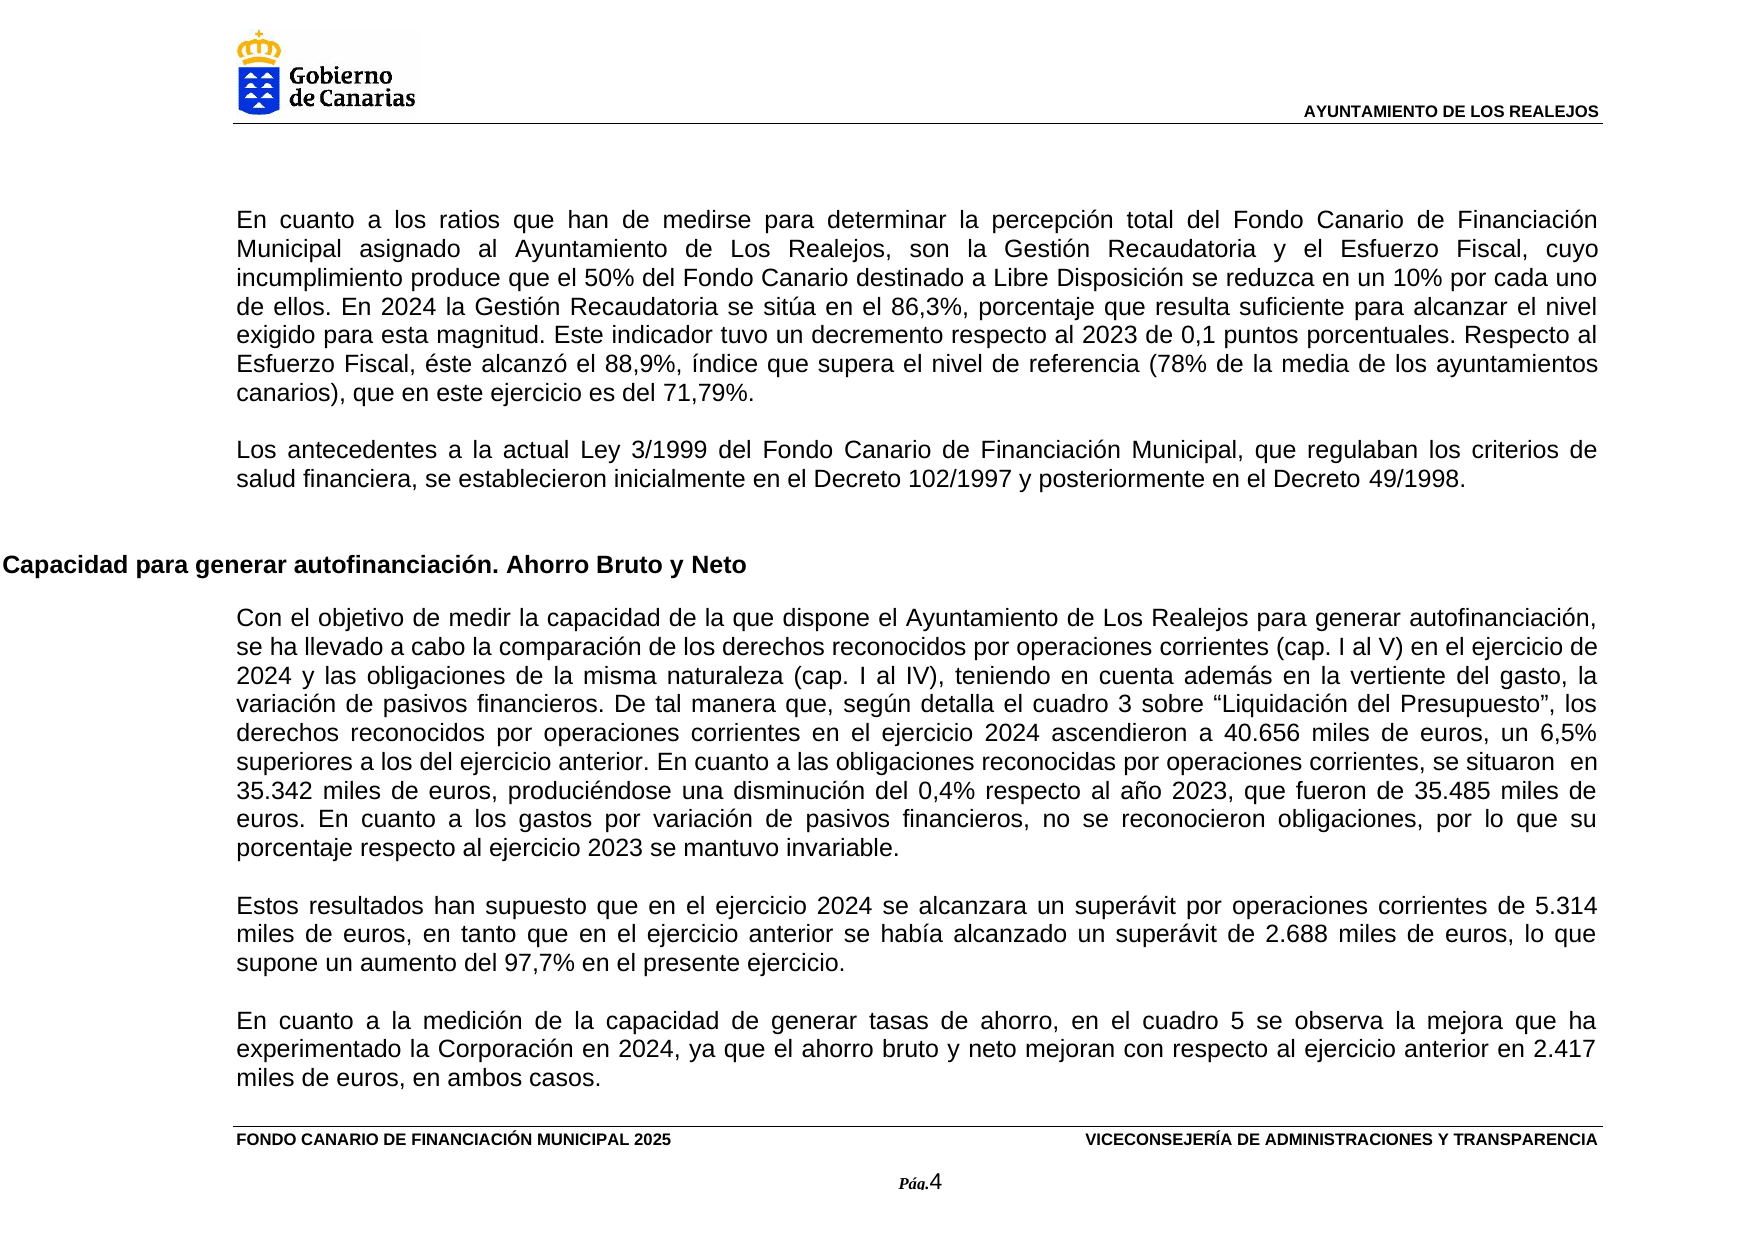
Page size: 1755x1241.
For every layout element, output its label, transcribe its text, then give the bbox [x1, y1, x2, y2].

text En cuanto a la medición de la capacidad de generar tasas de ahorro, en el cuadro 5 se observa la mejora que ha experimentado la Corporación en 2024, ya que el ahorro bruto y neto mejoran con respecto al ejercicio anterior en 2.417 miles de euros, en ambos casos. [236, 1006, 1600, 1092]
text Los antecedentes a la actual Ley 3/1999 del Fondo Canario de Financiación Municipal, que regulaban los criterios de salud financiera, se establecieron inicialmente en el Decreto 102/1997 y posteriormente en el Decreto 49/1998. [236, 435, 1600, 493]
text 35.342 miles de euros, produciéndose una disminución del 0,4% respecto al año 2023, que fueron de 35.485 miles de euros. En cuanto a los gastos por variación de pasivos financieros, no se reconocieron obligaciones, por lo que su porcentaje respecto al ejercicio 2023 se mantuvo invariable. [236, 776, 1600, 862]
list Capacidad para generar autofinanciación. Ahorro Bruto y Neto [0, 550, 1754, 579]
text En cuanto a los ratios que han de medirse para determinar la percepción total del Fondo Canario de Financiación Municipal asignado al Ayuntamiento de Los Realejos, son la Gestión Recaudatoria y el Esfuerzo Fiscal, cuyo incumplimiento produce que el 50% del Fondo Canario destinado a Libre Disposición se reduzca en un 10% por cada uno de ellos. En 2024 la Gestión Recaudatoria se sitúa en el 86,3%, porcentaje que resulta suficiente para alcanzar el nivel exigido para esta magnitud. Este indicador tuvo un decremento respecto al 2023 de 0,1 puntos porcentuales. Respecto al Esfuerzo Fiscal, éste alcanzó el 88,9%, índice que supera el nivel de referencia (78% de la media de los ayuntamientos canarios), que en este ejercicio es del 71,79%. [236, 205, 1600, 407]
text Con el objetivo de medir la capacidad de la que dispone el Ayuntamiento de Los Realejos para generar autofinanciación, se ha llevado a cabo la comparación de los derechos reconocidos por operaciones corrientes (cap. I al V) en el ejercicio de 2024 y las obligaciones de la misma naturaleza (cap. I al IV), teniendo en cuenta además en la vertiente del gasto, la variación de pasivos financieros. De tal manera que, según detalla el cuadro 3 sobre “Liquidación del Presupuesto”, los derechos reconocidos por operaciones corrientes en el ejercicio 2024 ascendieron a 40.656 miles de euros, un 6,5% superiores a los del ejercicio anterior. En cuanto a las obligaciones reconocidas por operaciones corrientes, se situaron en [236, 603, 1600, 776]
text Estos resultados han supuesto que en el ejercicio 2024 se alcanzara un superávit por operaciones corrientes de 5.314 miles de euros, en tanto que en el ejercicio anterior se había alcanzado un superávit de 2.688 miles de euros, lo que supone un aumento del 97,7% en el presente ejercicio. [236, 891, 1600, 977]
